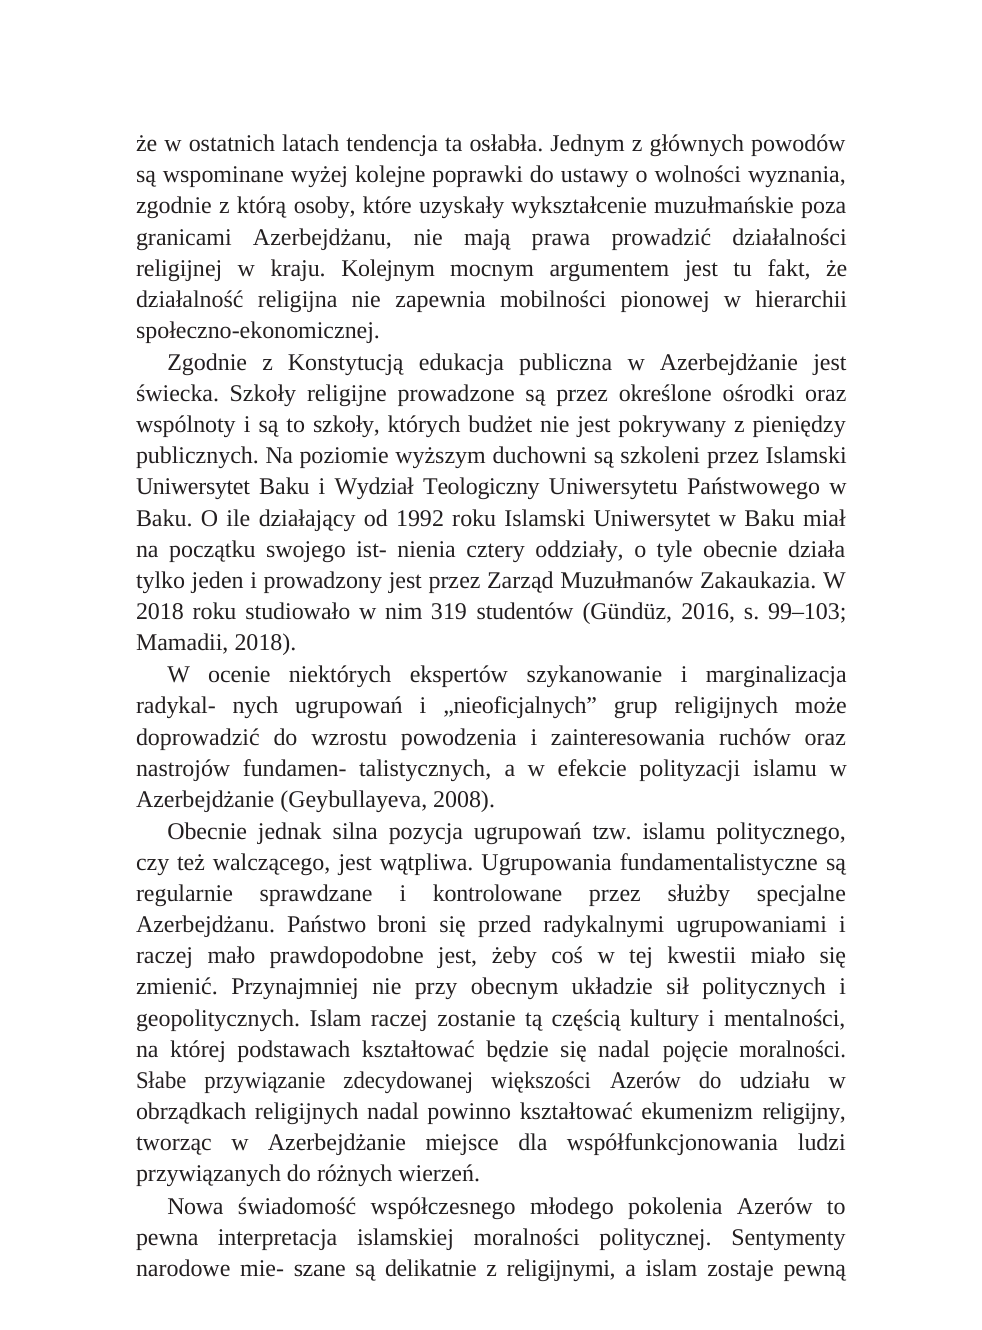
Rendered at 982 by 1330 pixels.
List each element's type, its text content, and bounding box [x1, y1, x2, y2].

text W ocenie niektórych ekspertów szykanowanie i marginalizacja radykal- nych ugrupowań i „nieoficjalnych” grup religijnych może doprowadzić do wzrostu powodzenia i zainteresowania ruchów oraz nastrojów fundamen- talistycznych, a w efekcie polityzacji islamu w Azerbejdżanie (Geybullayeva, 2008). [136, 660, 847, 812]
text Zgodnie z Konstytucją edukacja publiczna w Azerbejdżanie jest świecka. Szkoły religijne prowadzone są przez określone ośrodki oraz wspólnoty i są to szkoły, których budżet nie jest pokrywany z pieniędzy publicznych. Na poziomie wyższym duchowni są szkoleni przez Islamski Uniwersytet Baku i Wydział Teologiczny Uniwersytetu Państwowego w Baku. O ile działający od 1992 roku Islamski Uniwersytet w Baku miał na początku swojego ist- nienia cztery oddziały, o tyle obecnie działa tylko jeden i prowadzony jest przez Zarząd Muzułmanów Zakaukazia. W 2018 roku studiowało w nim 319 studentów (Gündüz, 2016, s. 99–103; Mamadii, 2018). [136, 348, 847, 656]
text Nowa świadomość współczesnego młodego pokolenia Azerów to pewna interpretacja islamskiej moralności politycznej. Sentymenty narodowe mie- szane są delikatnie z religijnymi, a islam zostaje pewną [136, 1192, 846, 1282]
text że w ostatnich latach tendencja ta osłabła. Jednym z głównych powodów są wspominane wyżej kolejne poprawki do ustawy o wolności wyznania, zgodnie z którą osoby, które uzyskały wykształcenie muzułmańskie poza granicami Azerbejdżanu, nie mają prawa prowadzić działalności religijnej w kraju. Kolejnym mocnym argumentem jest tu fakt, że działalność religijna nie zapewnia mobilności pionowej w hierarchii społeczno-ekonomicznej. [136, 129, 847, 343]
text Obecnie jednak silna pozycja ugrupowań tzw. islamu politycznego, czy też walczącego, jest wątpliwa. Ugrupowania fundamentalistyczne są regularnie sprawdzane i kontrolowane przez służby specjalne Azerbejdżanu. Państwo broni się przed radykalnymi ugrupowaniami i raczej mało prawdopodobne jest, żeby coś w tej kwestii miało się zmienić. Przynajmniej nie przy obecnym układzie sił politycznych i geopolitycznych. Islam raczej zostanie tą częścią kultury i mentalności, na której podstawach kształtować będzie się nadal pojęcie moralności. Słabe przywiązanie zdecydowanej większości Azerów do udziału w obrządkach religijnych nadal powinno kształtować ekumenizm religijny, tworząc w Azerbejdżanie miejsce dla współfunkcjonowania ludzi przywiązanych do różnych wierzeń. [136, 817, 846, 1187]
